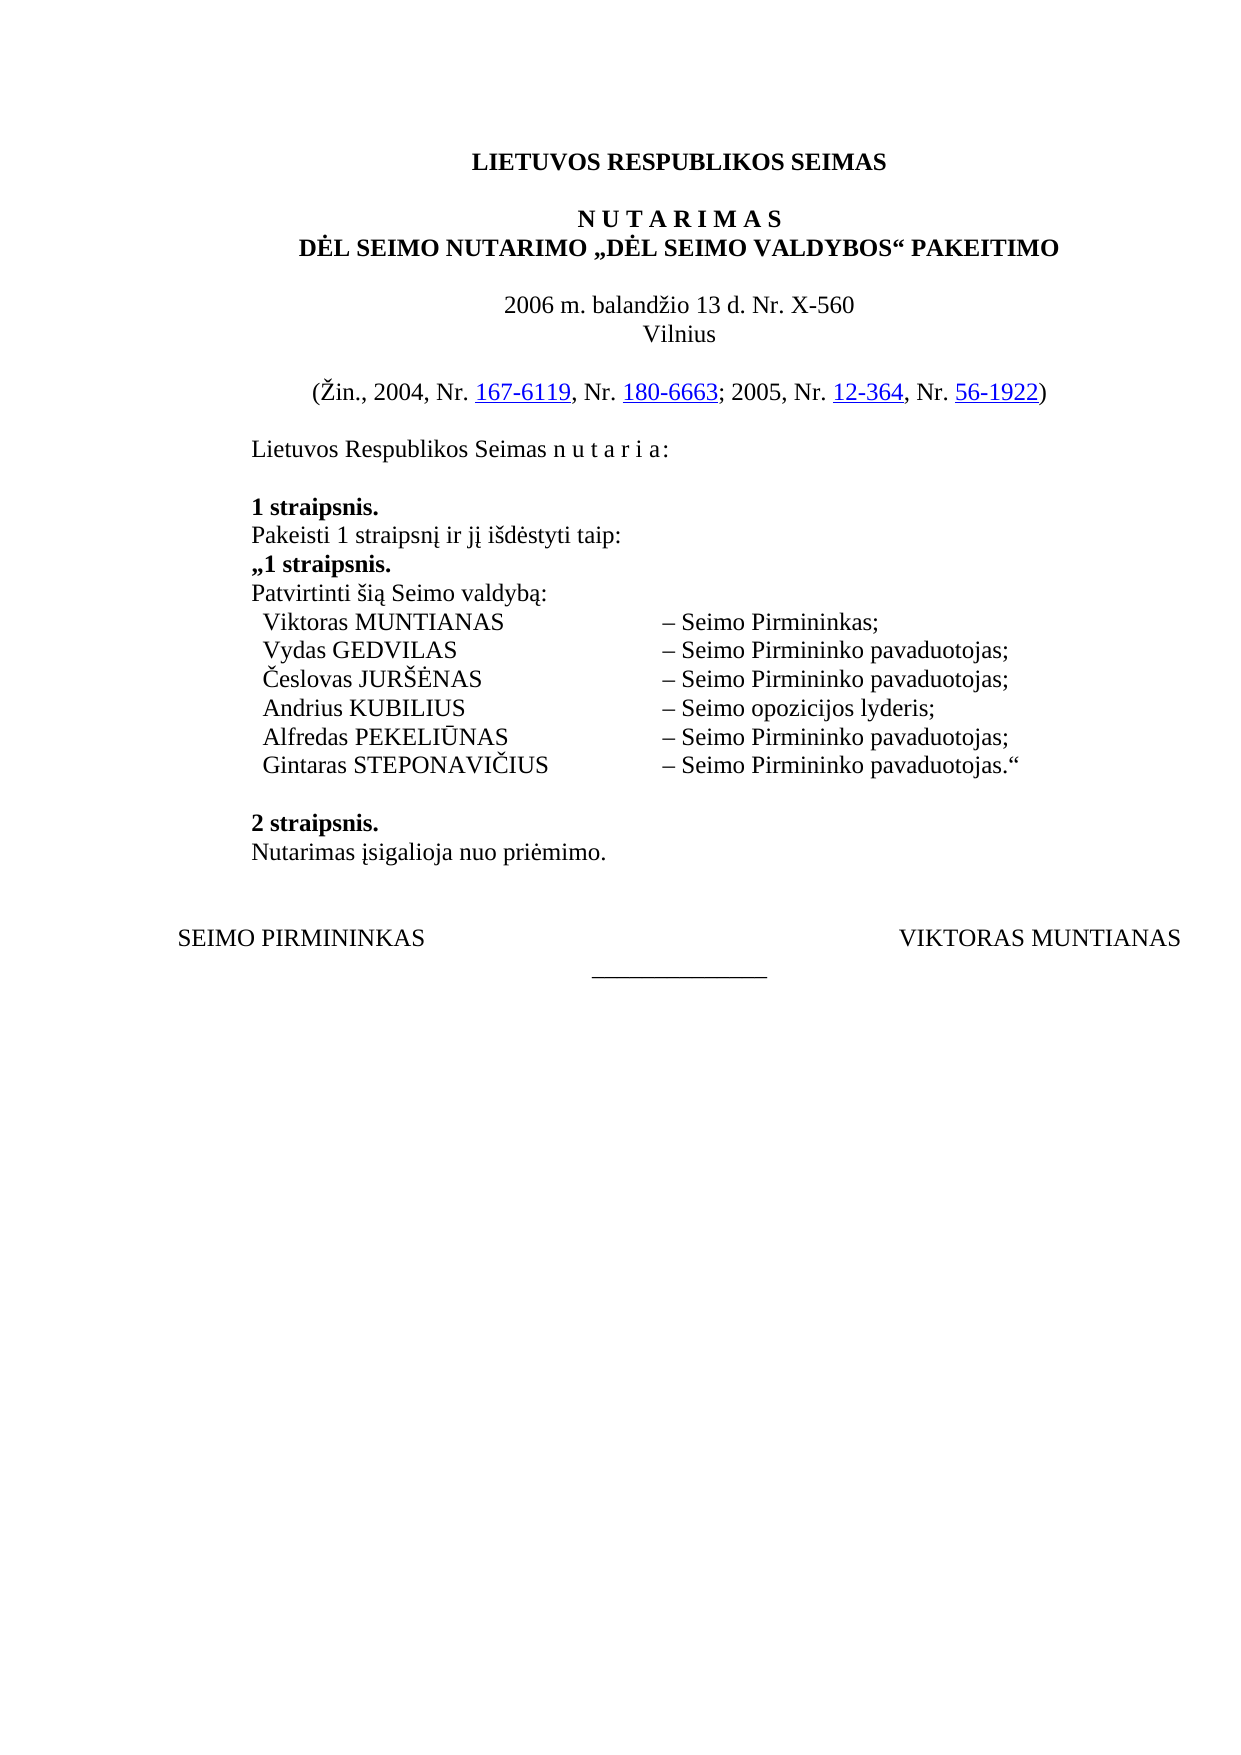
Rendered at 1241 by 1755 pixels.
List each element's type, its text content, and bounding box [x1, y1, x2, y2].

text LIETUVOS RESPUBLIKOS SEIMAS [177, 147, 1181, 176]
text DĖL SEIMO NUTARIMO „DĖL SEIMO VALDYBOS“ PAKEITIMO [177, 233, 1181, 262]
table_cell – Seimo opozicijos lyderis; [651, 693, 1181, 722]
table_cell – Seimo Pirmininko pavaduotojas; [651, 636, 1181, 664]
table_cell Česlovas JURŠĖNAS [177, 664, 651, 693]
text Nutarimas įsigalioja nuo priėmimo. [177, 837, 1181, 866]
table_header – Seimo Pirmininkas; [651, 607, 1181, 636]
table_header Viktoras MUNTIANAS [177, 607, 651, 636]
text Vilnius [177, 319, 1181, 348]
table_cell Vydas GEDVILAS [177, 636, 651, 664]
table_cell – Seimo Pirmininko pavaduotojas; [651, 722, 1181, 751]
table_cell Gintaras STEPONAVIČIUS [177, 751, 651, 779]
text 2 straipsnis. [177, 808, 1181, 837]
text Pakeisti 1 straipsnį ir jį išdėstyti taip: [177, 521, 1181, 549]
table_cell – Seimo Pirmininko pavaduotojas; [651, 664, 1181, 693]
table_cell – Seimo Pirmininko pavaduotojas.“ [651, 751, 1181, 779]
text ______________ [177, 952, 1181, 981]
text N U T A R I M A S [177, 204, 1181, 233]
table_cell Alfredas PEKELIŪNAS [177, 722, 651, 751]
text Lietuvos Respublikos Seimas nutaria: [177, 434, 1181, 463]
text „1 straipsnis. [177, 549, 1181, 578]
text 1 straipsnis. [177, 492, 1181, 521]
text 2006 m. balandžio 13 d. Nr. X-560 [177, 291, 1181, 319]
text (Žin., 2004, Nr. 167-6119, Nr. 180-6663; 2005, Nr. 12-364, Nr. 56-1922) [177, 377, 1181, 406]
table_cell Andrius KUBILIUS [177, 693, 651, 722]
text Patvirtinti šią Seimo valdybą: [177, 578, 1181, 607]
text SEIMO PIRMININKAS VIKTORAS MUNTIANAS [177, 923, 1181, 952]
